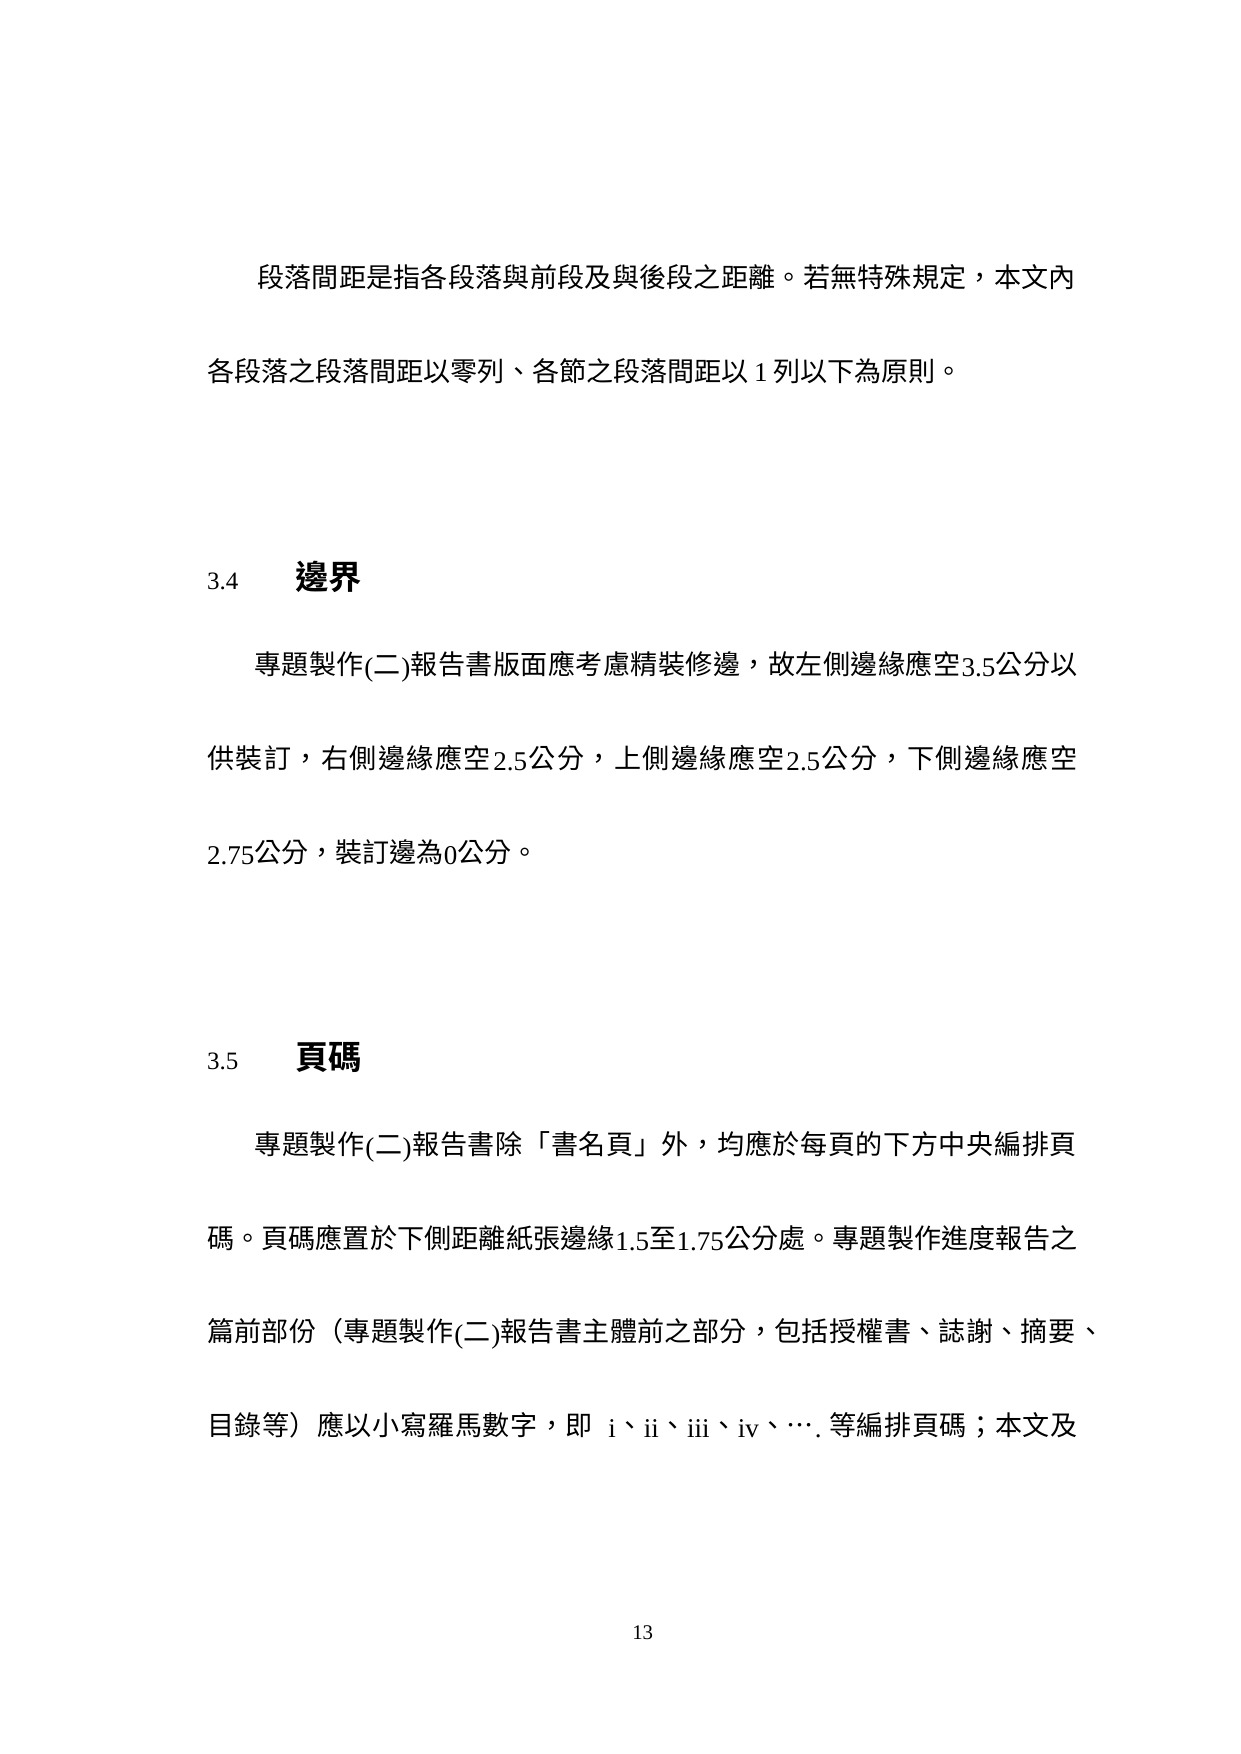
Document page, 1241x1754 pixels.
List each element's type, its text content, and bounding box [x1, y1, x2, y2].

list 頁碼 [207, 1013, 1078, 1076]
list 邊界 [207, 533, 1078, 596]
text 段落間距是指各段落與前段及與後段之距離。若無特殊規定，本文內各段落之段落間距以零列、各節之段落間距以1列以下為原則。 [207, 234, 1078, 391]
text 專題製作(二)報告書除「書名頁」外，均應於每頁的下方中央編排頁碼。頁碼應置於下側距離紙張邊緣1.5至1.75公分處。專題製作進度報告之篇前部份（專題製作(二)報告書主體前之部分，包括授權書、誌謝、摘要、目錄等）應以小寫羅馬數字，即 i、ii、iii、iv、…. 等編排頁碼；本文及篇後部份應以阿拉伯數字編排。頁碼前後不應使用任何符號（例如：不可用「page」 或「-1-」，僅以1表之即可）。不論是篇前或本文，頁碼之字型一律使用半形之Times New Roman。 [207, 1100, 1078, 1443]
text 專題製作(二)報告書版面應考慮精裝修邊，故左側邊緣應空3.5公分以供裝訂，右側邊緣應空2.5公分，上側邊緣應空2.5公分，下側邊緣應空2.75公分，裝訂邊為0公分。 [207, 620, 1078, 870]
